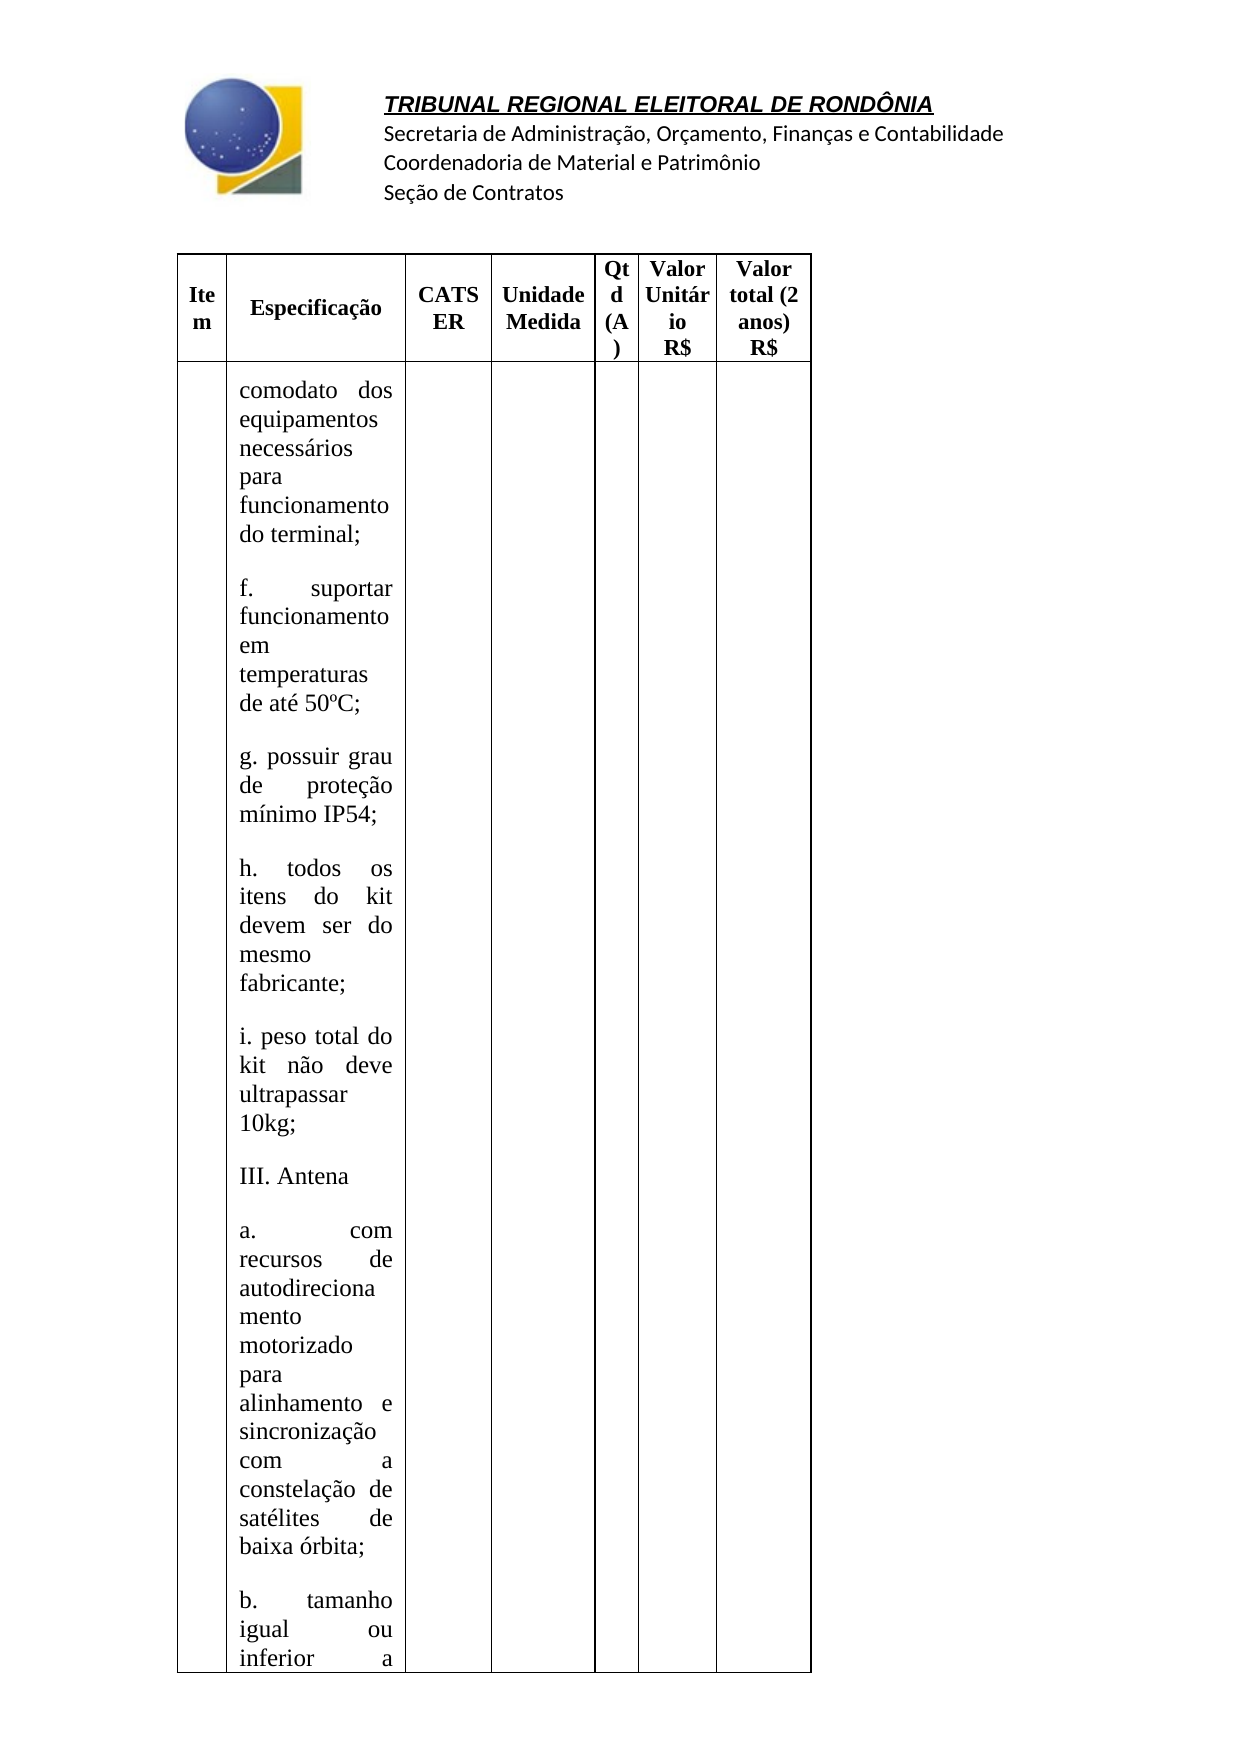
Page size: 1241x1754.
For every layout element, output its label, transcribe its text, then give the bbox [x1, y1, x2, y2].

table_cell [406, 362, 491, 1672]
table_header Item [178, 255, 226, 361]
table_cell [717, 362, 810, 1672]
table_header Especificação [227, 255, 405, 361]
table_header Unidade Medida [492, 255, 594, 361]
table_header Valor total (2 anos) R$ [717, 255, 810, 361]
table_cell [639, 362, 716, 1672]
table_cell [596, 362, 638, 1672]
table_cell comodato dos equipamentos necessários para funcionamento do terminal; f. suportar funcionamento em temperaturas de até 50ºC; g. possuir grau de proteção mínimo IP54; h. todos os itens do kit devem ser do mesmo fabricante; i. peso total do kit não deve ultrapassar 10kg; III. Antena a. com recursos de autodirecionamento motorizado para alinhamento e sincronização com a constelação de satélites de baixa órbita; b. tamanho igual ou inferior a [227, 362, 405, 1672]
table_header CATSER [406, 255, 491, 361]
table_header Valor Unitário R$ [639, 255, 716, 361]
table_cell [178, 362, 226, 1672]
table_cell [492, 362, 594, 1672]
table_header Qtd (A) [596, 255, 638, 361]
